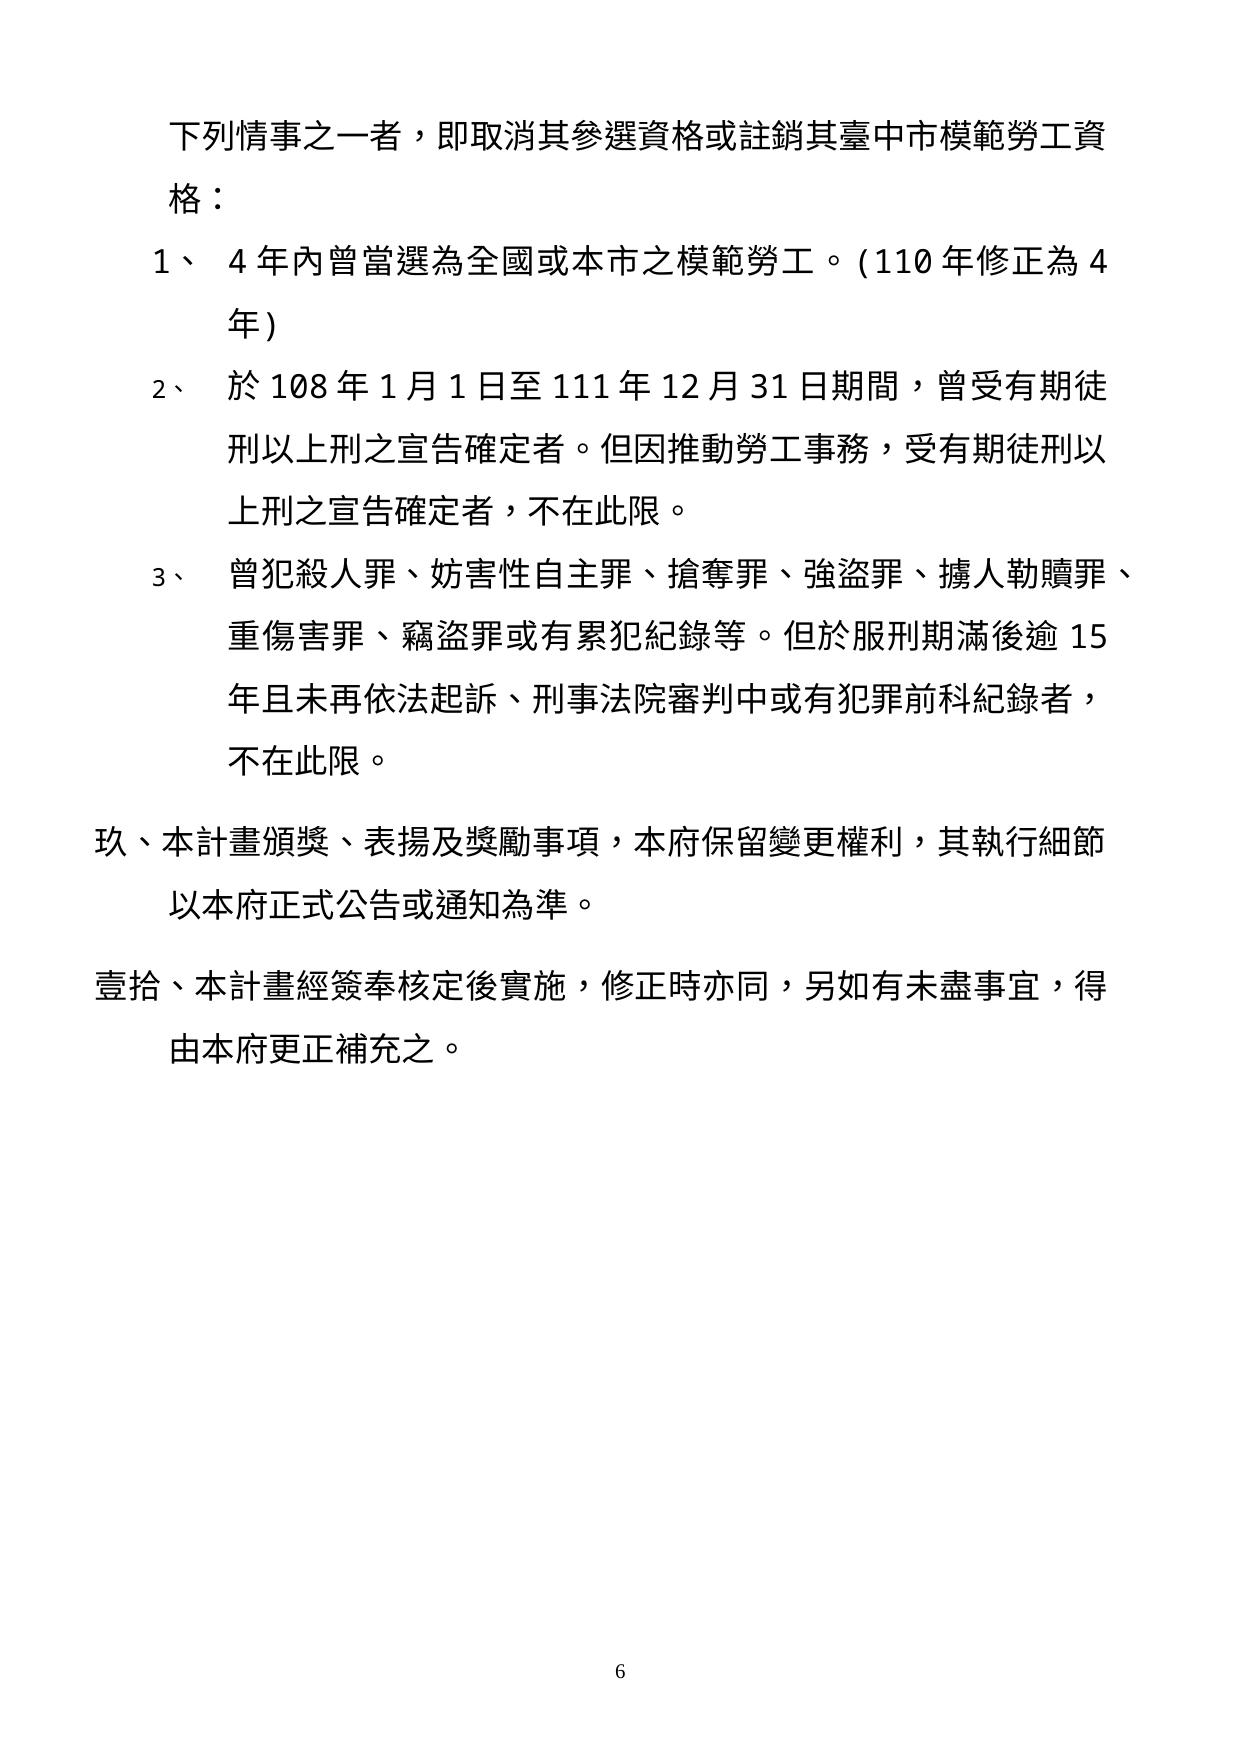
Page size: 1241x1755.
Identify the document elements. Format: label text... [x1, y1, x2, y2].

list 曾犯殺人罪、妨害性自主罪、搶奪罪、強盜罪、擄人勒贖罪、重傷害罪、竊盜罪或有累犯紀錄等。但於服刑期滿後逾15年且未再依法起訴、刑事法院審判中或有犯罪前科紀錄者，不在此限。 [151, 530, 1108, 780]
list 本計畫經簽奉核定後實施，修正時亦同，另如有未盡事宜，得由本府更正補充之。 [94, 942, 1108, 1067]
list 4年內曾當選為全國或本市之模範勞工。(110年修正為4年) [151, 217, 1108, 342]
list 本計畫頒獎、表揚及獎勵事項，本府保留變更權利，其執行細節以本府正式公告或通知為準。 [94, 799, 1108, 924]
text 下列情事之一者，即取消其參選資格或註銷其臺中市模範勞工資格： [168, 92, 1108, 217]
list 於108年1月1日至111年12月31日期間，曾受有期徒刑以上刑之宣告確定者。但因推動勞工事務，受有期徒刑以上刑之宣告確定者，不在此限。 [151, 342, 1108, 530]
